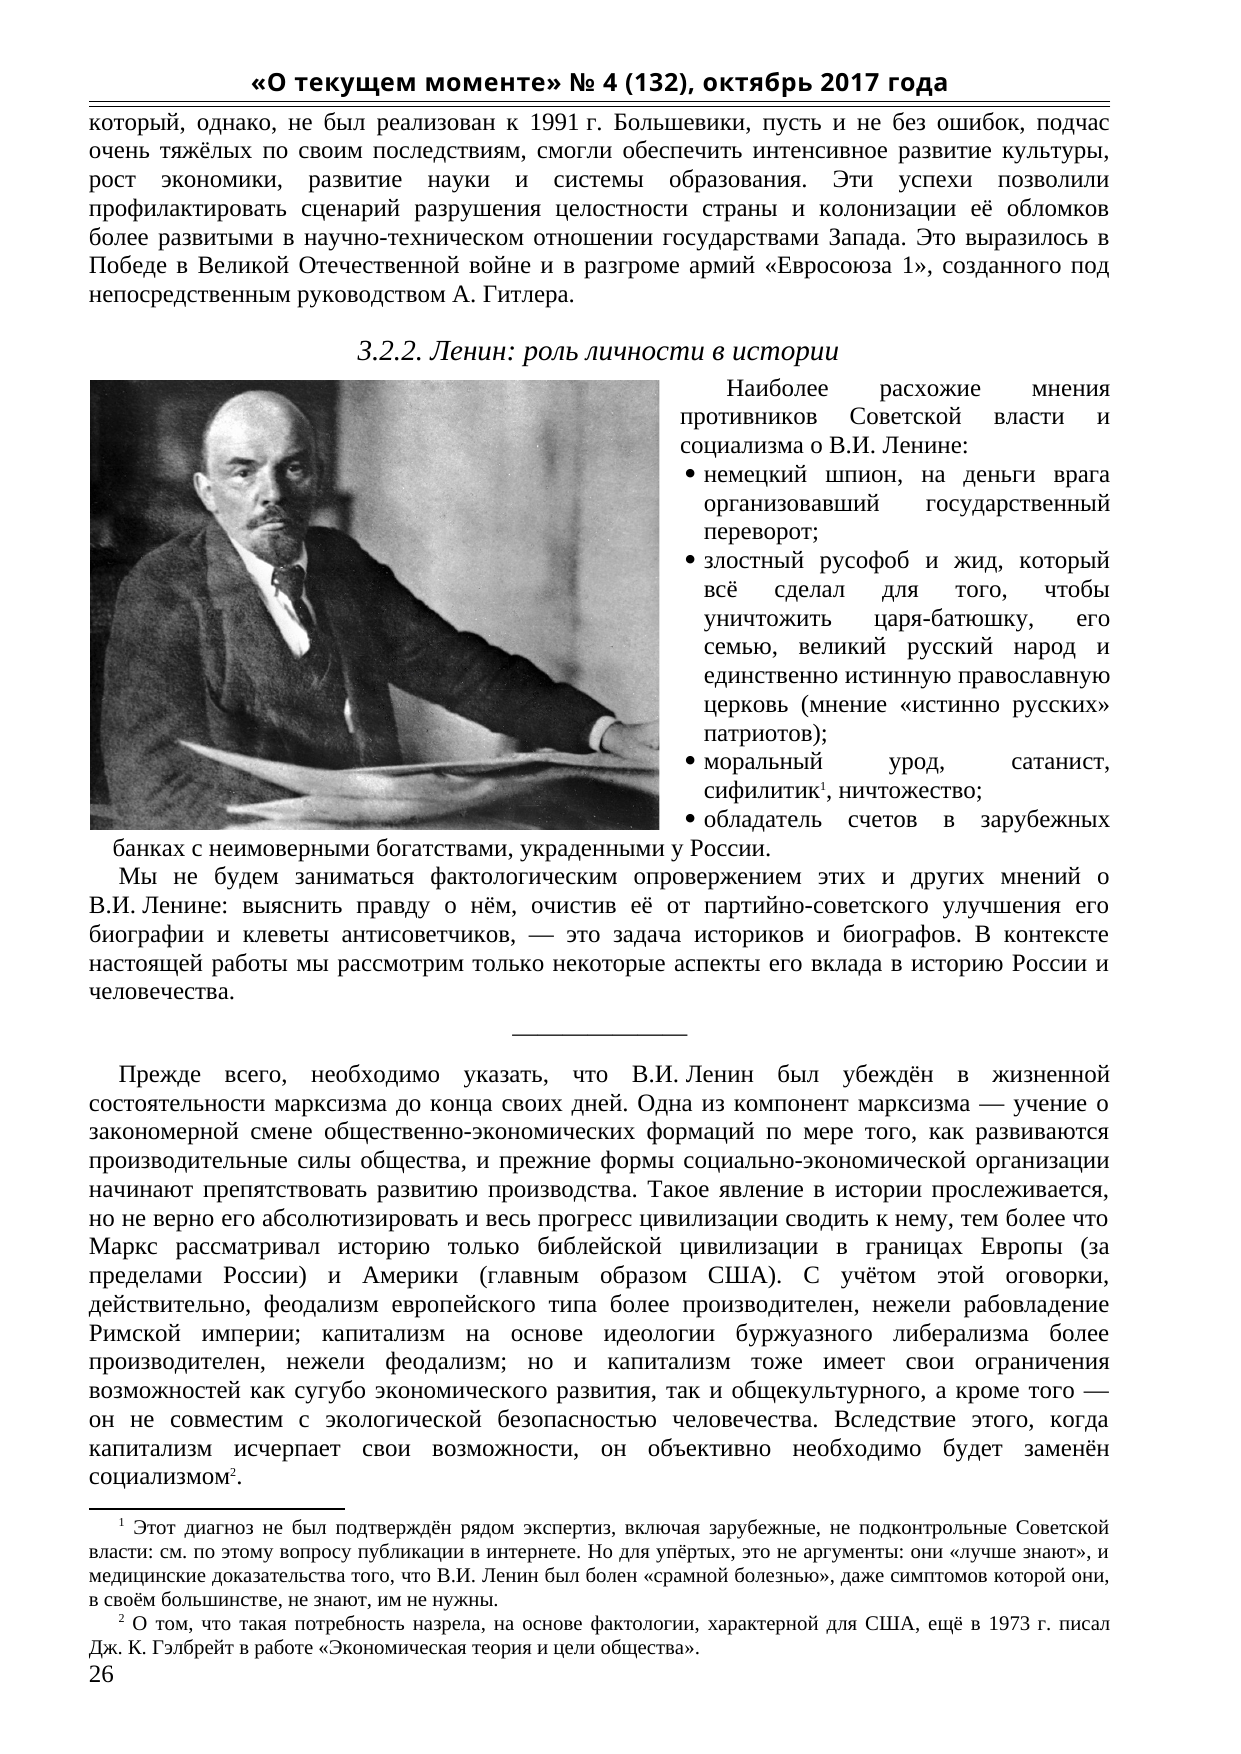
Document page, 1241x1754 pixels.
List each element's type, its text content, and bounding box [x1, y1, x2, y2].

list Этот диагноз не был подтверждён рядом экспертиз, включая зарубежные, не подконтрольные Советской власти: см. по этому вопросу публикации в интернете. Но для упёртых, это не аргументы: они «лучше знают», и медицинские доказательства того, что В.И. Ленин был болен «срамной болезнью», даже симптомов которой они, в своём большинстве, не знают, им не нужны. [89, 1515, 1110, 1611]
text О том, что такая потребность назрела, на основе фактологии, характерной для США, ещё в 1973 г. писал Дж. К. Гэлбрейт в работе «Экономическая теория и цели общества». [89, 1611, 1110, 1659]
subtitle 3.2.2. Ленин: роль личности в истории [89, 333, 1110, 366]
text Наиболее расхожие мнения противников Советской власти и социализма о В.И. Ленине: [89, 373, 1110, 831]
picture [90, 380, 660, 830]
list моральный урод, сатанист, сифилитик, ничтожество; [661, 746, 1110, 804]
text Мы не будем заниматься фактологическим опровержением этих и других мнений о В.И. Ленине: выяснить правду о нём, очистив её от партийно-советского улучшения его биографии и клеветы антисоветчиков, — это задача историков и биографов. В контексте настоящей работы мы рассмотрим только некоторые аспекты его вклада в историю России и человечества. [89, 861, 1110, 1005]
list немецкий шпион, на деньги врага организовавший государственный переворот; [661, 459, 1110, 545]
text который, однако, не был реализован к 1991 г. Большевики, пусть и не без ошибок, подчас очень тяжёлых по своим последствиям, смогли обеспечить интенсивное развитие культуры, рост экономики, развитие науки и системы образования. Эти успехи позволили профилактировать сценарий разрушения целостности страны и колонизации её обломков более развитыми в научно-техническом отношении государствами Запада. Это выразилось в Победе в Великой Отечественной войне и в разгроме армий «Евросоюза 1», созданного под непосредственным руководством А. Гитлера. [89, 107, 1110, 308]
list обладатель счетов в зарубежных банках с неимоверными богатствами, украденными у России. [94, 804, 1110, 861]
text ——————— [89, 1018, 1110, 1046]
list злостный русофоб и жид, который всё сделал для того, чтобы уничтожить царя-батюшку, его семью, великий русский народ и единственно истинную православную церковь (мнение «истинно русских» патриотов); [661, 545, 1110, 746]
text Прежде всего, необходимо указать, что В.И. Ленин был убеждён в жизненной состоятельности марксизма до конца своих дней. Одна из компонент марксизма — учение о закономерной смене общественно-экономических формаций по мере того, как развиваются производительные силы общества, и прежние формы социально-экономической организации начинают препятствовать развитию производства. Такое явление в истории прослеживается, но не верно его абсолютизировать и весь прогресс цивилизации сводить к нему, тем более что Маркс рассматривал историю только библейской цивилизации в границах Европы (за пределами России) и Америки (главным образом США). С учётом этой оговорки, действительно, феодализм европейского типа более производителен, нежели рабовладение Римской империи; капитализм на основе идеологии буржуазного либерализма более производителен, нежели феодализм; но и капитализм тоже имеет свои ограничения возможностей как сугубо экономического развития, так и общекультурного, а кроме того — он не совместим с экологической безопасностью человечества. Вследствие этого, когда капитализм исчерпает свои возможности, он объективно необходимо будет заменён социализмом. [89, 1059, 1110, 1490]
